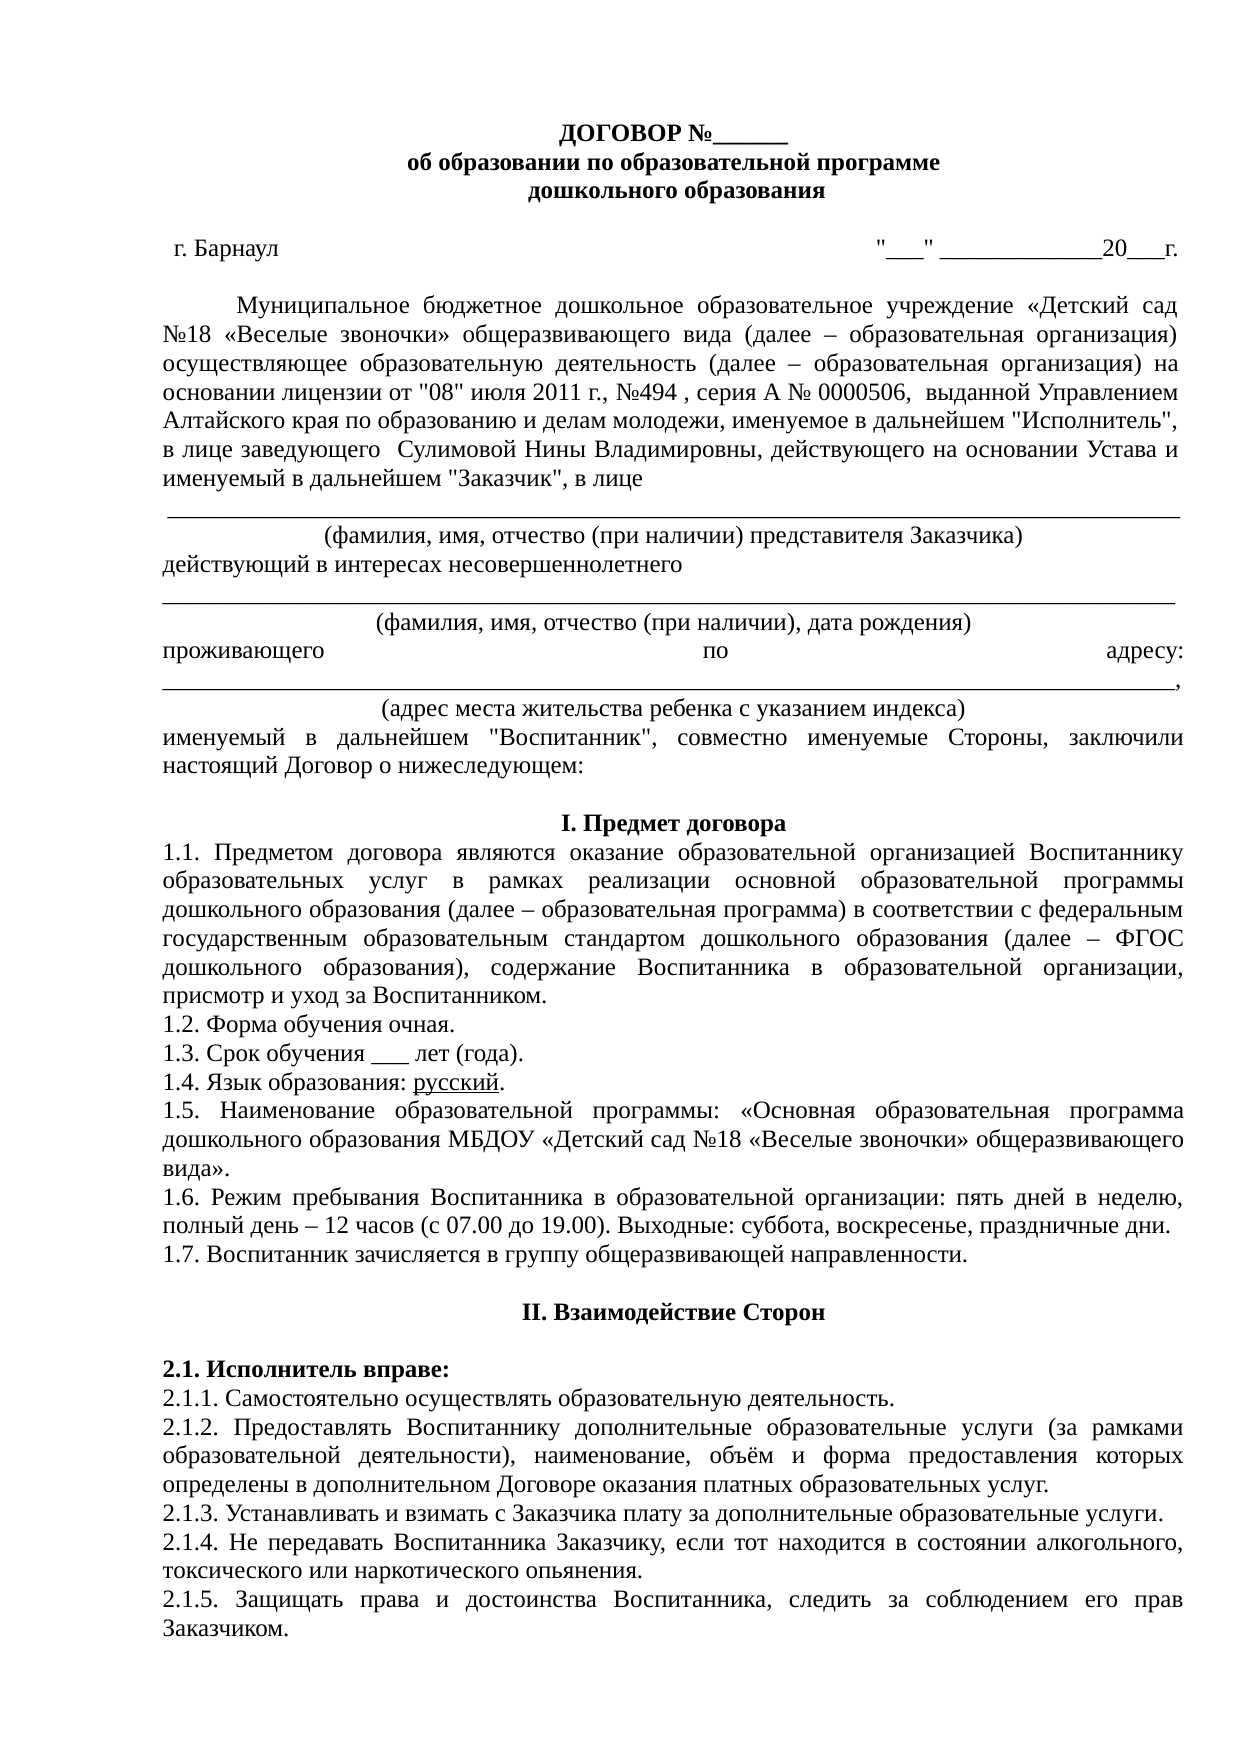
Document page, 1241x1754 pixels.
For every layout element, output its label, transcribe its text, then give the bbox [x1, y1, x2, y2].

text 2.1.2. Предоставлять Воспитаннику дополнительные образовательные услуги (за рамками образовательной деятельности), наименование, объём и форма предоставления которых определены в дополнительном Договоре оказания платных образовательных услуг. [162, 1412, 1184, 1498]
text об образовании по образовательной программе [162, 147, 1184, 176]
text 1.1. Предметом договора являются оказание образовательной организацией Воспитаннику образовательных услуг в рамках реализации основной образовательной программы дошкольного образования (далее – образовательная программа) в соответствии с федеральным государственным образовательным стандартом дошкольного образования (далее – ФГОС дошкольного образования), содержание Воспитанника в образовательной организации, присмотр и уход за Воспитанником. [162, 837, 1184, 1009]
text _________________________________________________________________________________ [162, 578, 1184, 607]
text II. Взаимодействие Сторон [162, 1297, 1184, 1326]
text 1.4. Язык образования: русский. [162, 1067, 1184, 1096]
text 2.1.5. Защищать права и достоинства Воспитанника, следить за соблюдением его прав Заказчиком. [162, 1584, 1184, 1642]
text _________________________________________________________________________________ (фамилия, имя, отчество (при наличии) представителя Заказчика) [162, 492, 1184, 549]
table_header г. Барнаул [163, 233, 764, 262]
table_header "___" _____________20___г. [764, 233, 1240, 262]
text Муниципальное бюджетное дошкольное образовательное учреждение «Детский сад №18 «Веселые звоночки» общеразвивающего вида (далее – образовательная организация) осуществляющее образовательную деятельность (далее – образовательная организация) на основании лицензии от "08" июля 2011 г., №494 , серия А № 0000506, выданной Управлением Алтайского края по образованию и делам молодежи, именуемое в дальнейшем "Исполнитель", в лице заведующего Сулимовой Нины Владимировны, действующего на основании Устава и именуемый в дальнейшем "Заказчик", в лице [162, 291, 1178, 492]
text (адрес места жительства ребенка с указанием индекса) [162, 693, 1184, 722]
text ДОГОВОР №______ [162, 118, 1184, 147]
text 1.6. Режим пребывания Воспитанника в образовательной организации: пять дней в неделю, полный день – 12 часов (с 07.00 до 19.00). Выходные: суббота, воскресенье, праздничные дни. [162, 1182, 1184, 1239]
text именуемый в дальнейшем "Воспитанник", совместно именуемые Стороны, заключили настоящий Договор о нижеследующем: [162, 722, 1184, 779]
text 1.7. Воспитанник зачисляется в группу общеразвивающей направленности. [162, 1239, 1184, 1268]
text (фамилия, имя, отчество (при наличии), дата рождения) [162, 607, 1184, 636]
text дошкольного образования [162, 176, 1184, 204]
text 2.1.3. Устанавливать и взимать с Заказчика плату за дополнительные образовательные услуги. [162, 1498, 1184, 1527]
text 1.3. Срок обучения ___ лет (года). [162, 1038, 1184, 1067]
text 1.5. Наименование образовательной программы: «Основная образовательная программа дошкольного образования МБДОУ «Детский сад №18 «Веселые звоночки» общеразвивающего вида». [162, 1096, 1184, 1182]
text 2.1.1. Самостоятельно осуществлять образовательную деятельность. [162, 1383, 1184, 1412]
text проживающего по адресу: _________________________________________________________________________________, [162, 636, 1184, 693]
text 2.1. Исполнитель вправе: [162, 1354, 1184, 1383]
text действующий в интересах несовершеннолетнего [162, 549, 1184, 578]
text I. Предмет договора [162, 808, 1184, 837]
text 1.2. Форма обучения очная. [162, 1009, 1184, 1038]
text 2.1.4. Не передавать Воспитанника Заказчику, если тот находится в состоянии алкогольного, токсического или наркотического опьянения. [162, 1527, 1184, 1584]
